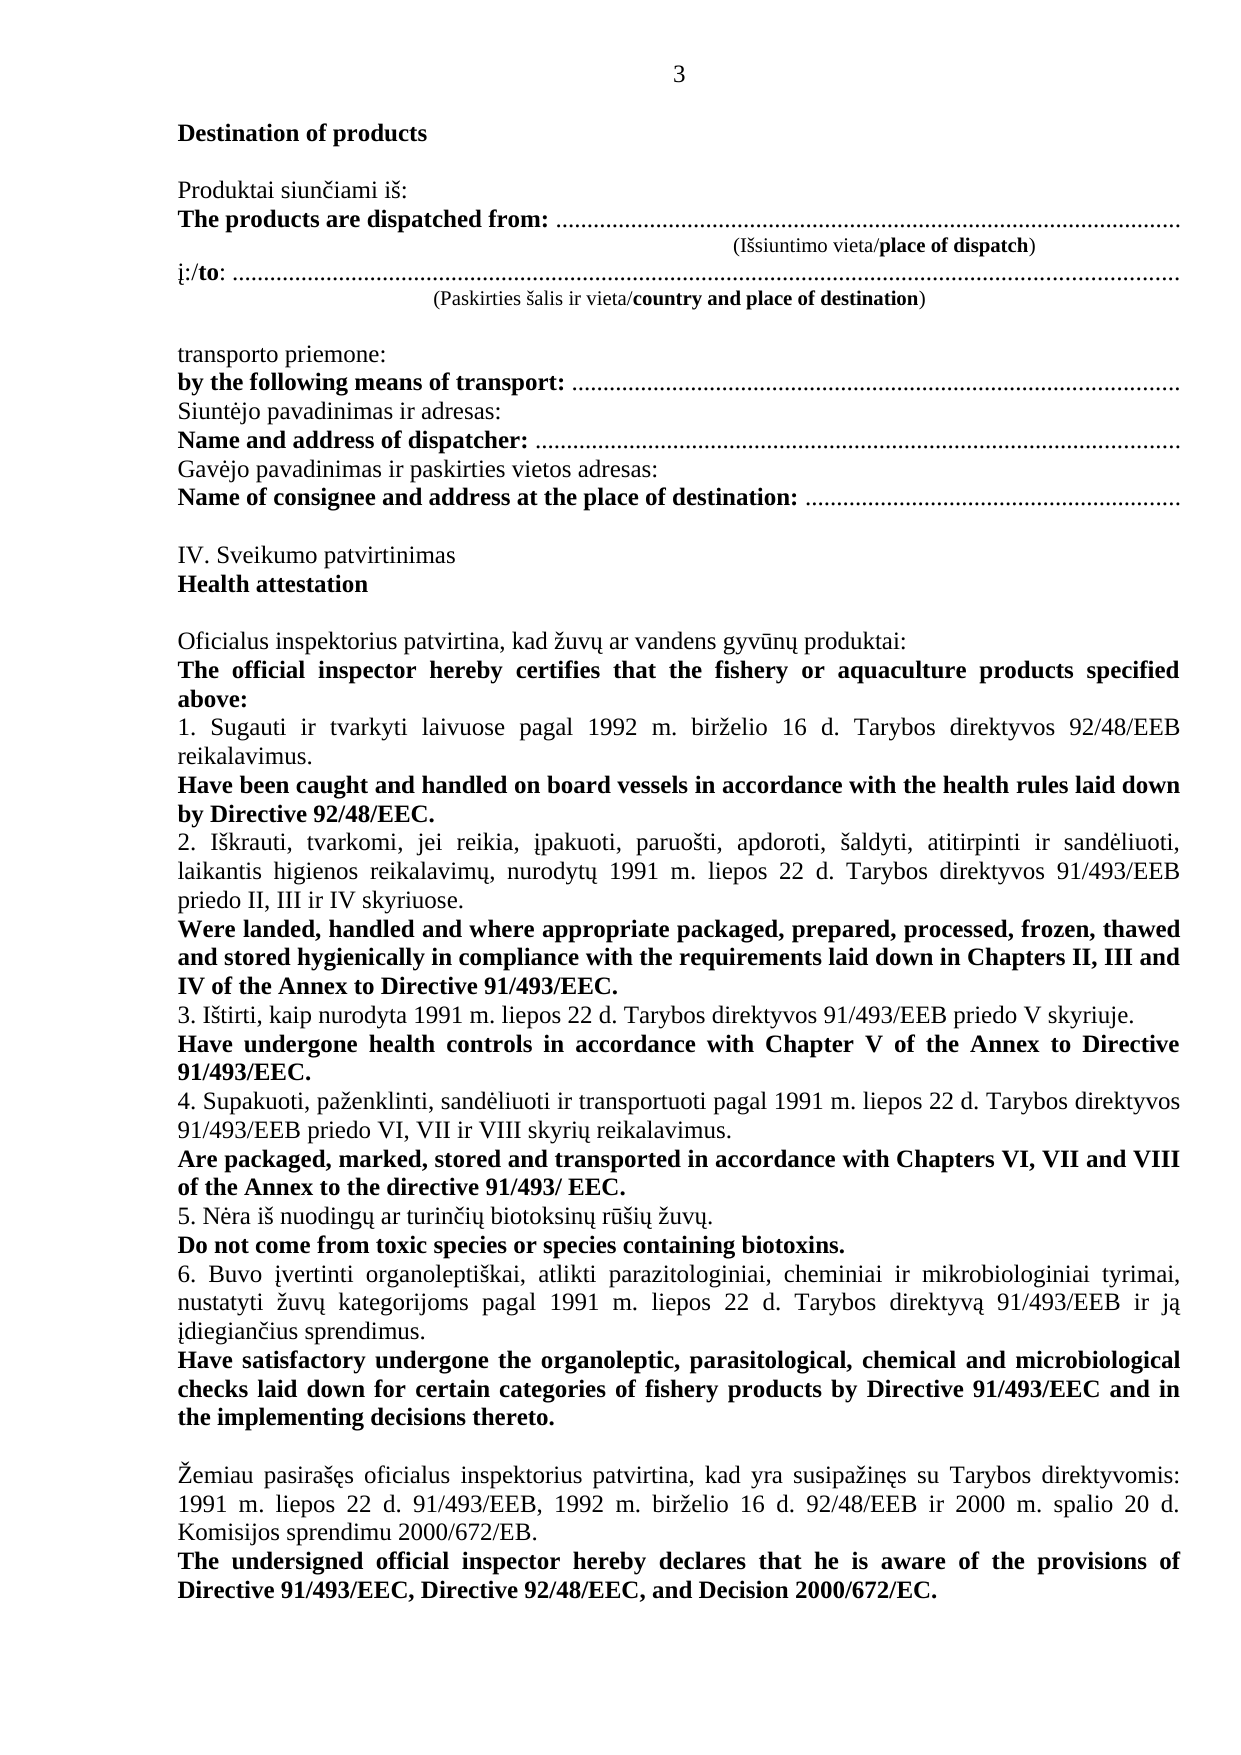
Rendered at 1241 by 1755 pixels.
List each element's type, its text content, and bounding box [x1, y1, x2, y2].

text 3. Ištirti, kaip nurodyta 1991 m. liepos 22 d. Tarybos direktyvos 91/493/EEB priedo V skyriuje. [177, 1000, 1181, 1029]
text į:/to: [177, 257, 1181, 286]
text The undersigned official inspector hereby declares that he is aware of the provisions of Directive 91/493/EEC, Directive 92/48/EEC, and Decision 2000/672/EC. [177, 1546, 1181, 1604]
text Have satisfactory undergone the organoleptic, parasitological, chemical and microbiological checks laid down for certain categories of fishery products by Directive 91/493/EEC and in the implementing decisions thereto. [177, 1345, 1181, 1431]
text (Paskirties šalis ir vieta/country and place of destination) [177, 286, 1181, 310]
text Do not come from toxic species or species containing biotoxins. [177, 1230, 1181, 1259]
text The official inspector hereby certifies that the fishery or aquaculture products specified above: [177, 655, 1181, 712]
text 1. Sugauti ir tvarkyti laivuose pagal 1992 m. birželio 16 d. Tarybos direktyvos 92/48/EEB reikalavimus. [177, 712, 1181, 770]
text The products are dispatched from: [177, 204, 1181, 233]
text Siuntėjo pavadinimas ir adresas: [177, 396, 1181, 425]
text Have undergone health controls in accordance with Chapter V of the Annex to Directive 91/493/EEC. [177, 1029, 1181, 1086]
text by the following means of transport: [177, 367, 1181, 396]
text Have been caught and handled on board vessels in accordance with the health rules laid down by Directive 92/48/EEC. [177, 770, 1181, 827]
text Oficialus inspektorius patvirtina, kad žuvų ar vandens gyvūnų produktai: [177, 626, 1181, 655]
text Produktai siunčiami iš: [177, 176, 1181, 204]
text Health attestation [177, 569, 1181, 597]
text (Išsiuntimo vieta/place of dispatch) [177, 233, 1181, 257]
text 2. Iškrauti, tvarkomi, jei reikia, įpakuoti, paruošti, apdoroti, šaldyti, atitirpinti ir sandėliuoti, laikantis higienos reikalavimų, nurodytų 1991 m. liepos 22 d. Tarybos direktyvos 91/493/EEB priedo II, III ir IV skyriuose. [177, 827, 1181, 914]
text Are packaged, marked, stored and transported in accordance with Chapters VI, VII and VIII of the Annex to the directive 91/493/ EEC. [177, 1144, 1181, 1201]
text Were landed, handled and where appropriate packaged, prepared, processed, frozen, thawed and stored hygienically in compliance with the requirements laid down in Chapters II, III and IV of the Annex to Directive 91/493/EEC. [177, 914, 1181, 1000]
text transporto priemone: [177, 339, 1181, 367]
text Name of consignee and address at the place of destination: [177, 482, 1181, 511]
text Žemiau pasirašęs oficialus inspektorius patvirtina, kad yra susipažinęs su Tarybos direktyvomis: 1991 m. liepos 22 d. 91/493/EEB, 1992 m. birželio 16 d. 92/48/EEB ir 2000 m. spalio 20 d. Komisijos sprendimu 2000/672/EB. [177, 1460, 1181, 1546]
text Destination of products [177, 118, 1181, 147]
text 5. Nėra iš nuodingų ar turinčių biotoksinų rūšių žuvų. [177, 1201, 1181, 1230]
text Gavėjo pavadinimas ir paskirties vietos adresas: [177, 454, 1181, 482]
text 4. Supakuoti, paženklinti, sandėliuoti ir transportuoti pagal 1991 m. liepos 22 d. Tarybos direktyvos 91/493/EEB priedo VI, VII ir VIII skyrių reikalavimus. [177, 1086, 1181, 1144]
text IV. Sveikumo patvirtinimas [177, 540, 1181, 569]
text Name and address of dispatcher: [177, 425, 1181, 454]
text 6. Buvo įvertinti organoleptiškai, atlikti parazitologiniai, cheminiai ir mikrobiologiniai tyrimai, nustatyti žuvų kategorijoms pagal 1991 m. liepos 22 d. Tarybos direktyvą 91/493/EEB ir ją įdiegiančius sprendimus. [177, 1259, 1181, 1345]
